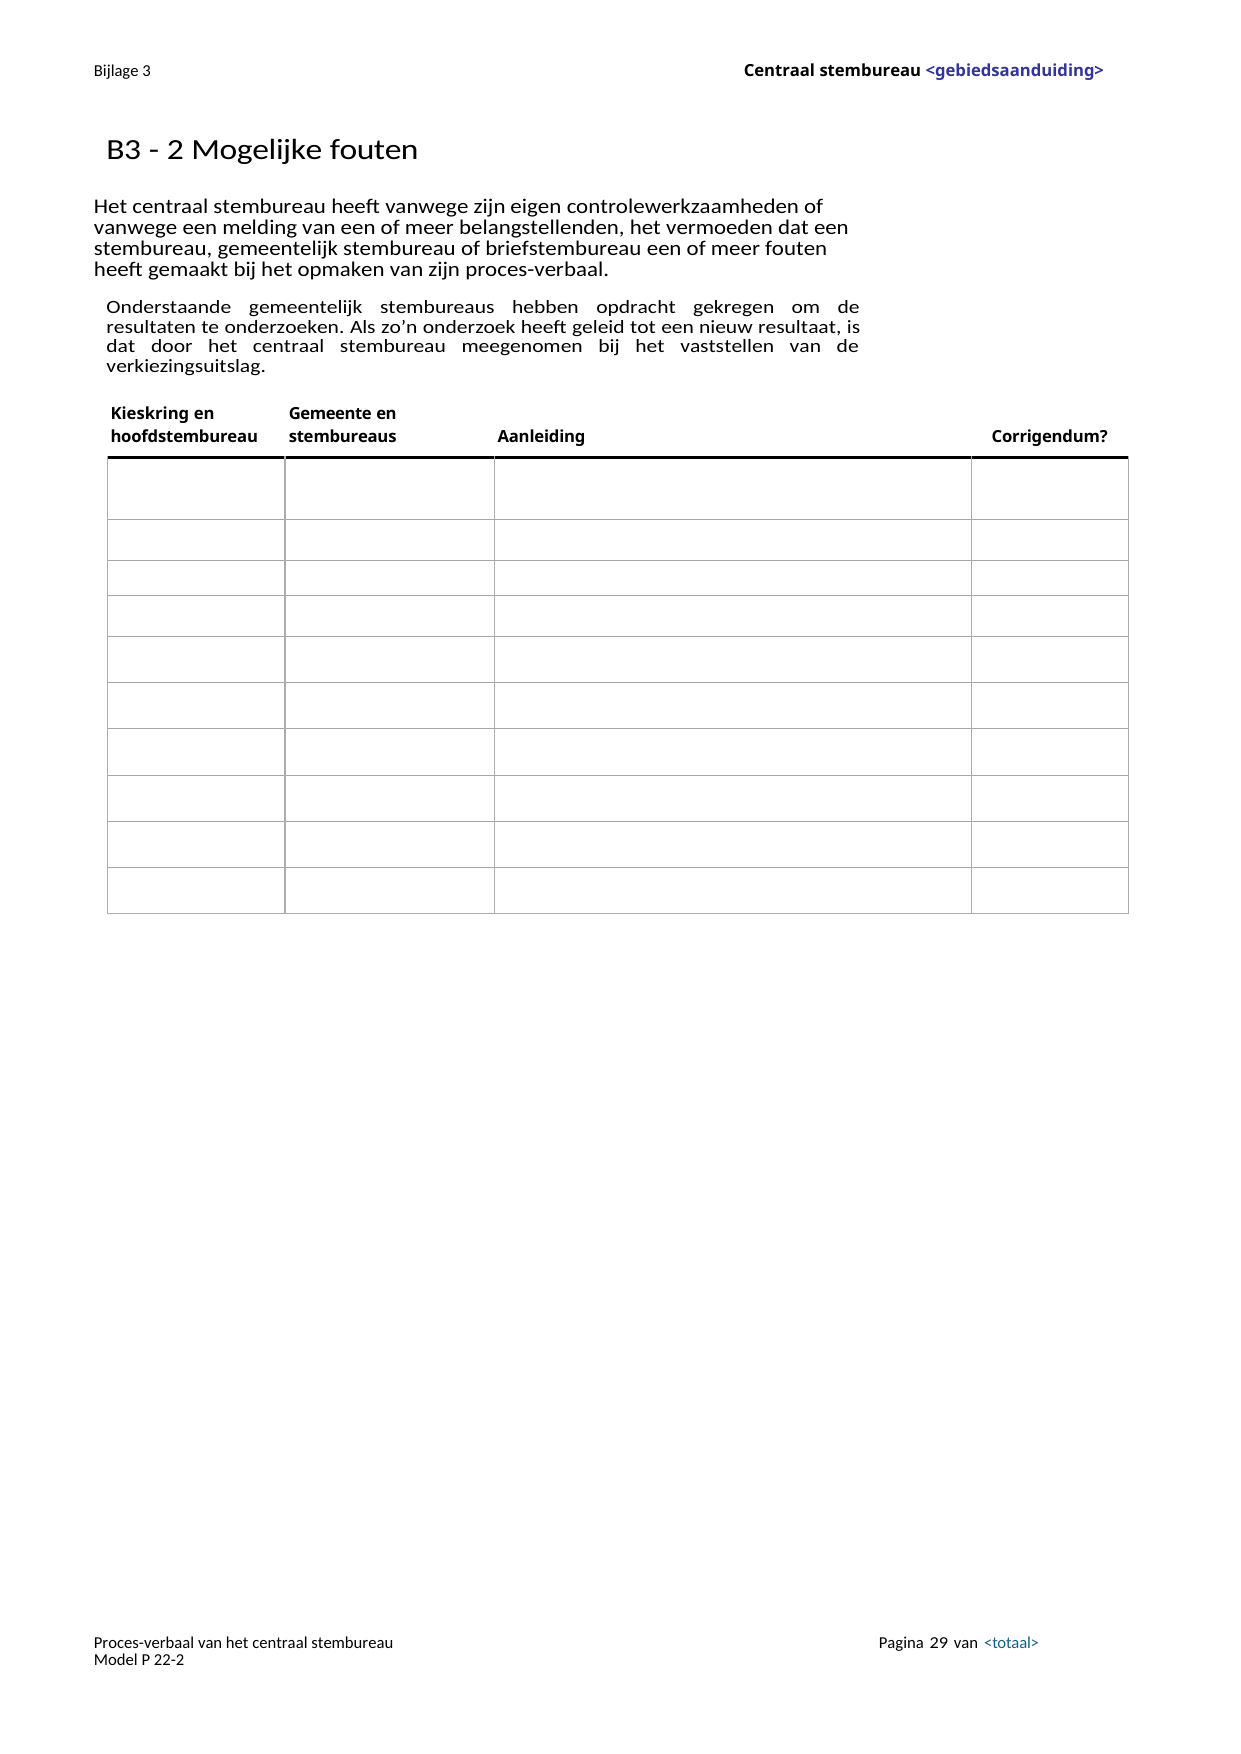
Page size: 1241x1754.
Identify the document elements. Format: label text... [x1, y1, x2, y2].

table_cell [286, 868, 494, 913]
text Kieskring en hoofdstembureau [110, 401, 259, 447]
text Aanleiding Corrigendum? [497, 424, 1146, 447]
table_cell [972, 776, 1128, 821]
table_cell [495, 729, 971, 774]
table_cell [286, 822, 494, 867]
table_cell [972, 520, 1128, 560]
table_cell [495, 561, 971, 594]
table_cell [286, 683, 494, 728]
table_cell [972, 561, 1128, 594]
table_cell [495, 637, 971, 682]
table_cell [972, 637, 1128, 682]
table_cell [108, 520, 284, 560]
table_cell [286, 729, 494, 774]
table_cell [495, 868, 971, 913]
text Het centraal stembureau heeft vanwege zijn eigen controlewerkzaamheden of vanwege een melding van een of meer belangstellenden, het vermoeden dat een stembureau, gemeentelijk stembureau of briefstembureau een of meer fouten heeft gemaakt bij het opmaken van zijn proces-verbaal. [94, 198, 855, 282]
table_cell [108, 776, 284, 821]
table_cell [108, 637, 284, 682]
table_cell [972, 596, 1128, 636]
table_cell [286, 637, 494, 682]
table_cell [495, 596, 971, 636]
table_cell [108, 822, 284, 867]
table_cell [972, 822, 1128, 867]
table_header [108, 459, 284, 519]
table_cell [108, 561, 284, 594]
text B3 - 2 Mogelijke fouten [106, 137, 1146, 167]
table_cell [108, 596, 284, 636]
table_cell [286, 596, 494, 636]
table_cell [495, 822, 971, 867]
table_cell [108, 729, 284, 774]
table_cell [972, 729, 1128, 774]
table_header [286, 459, 494, 519]
table_cell [495, 520, 971, 560]
text Onderstaande gemeentelijk stembureaus hebben opdracht gekregen om de resultaten te onderzoeken. Als zo’n onderzoek heeft geleid tot een nieuw resultaat, is dat door het centraal stembureau meegenomen bij het vaststellen van de verkiezingsuitslag. [106, 300, 860, 377]
table_header [972, 459, 1128, 519]
table_cell [495, 776, 971, 821]
table_cell [108, 683, 284, 728]
text Gemeente en stembureaus [288, 401, 397, 447]
table_cell [286, 520, 494, 560]
table_cell [108, 868, 284, 913]
table_header [495, 459, 971, 519]
table_cell [495, 683, 971, 728]
table_cell [972, 868, 1128, 913]
table_cell [286, 561, 494, 594]
table_cell [286, 776, 494, 821]
table_cell [972, 683, 1128, 728]
